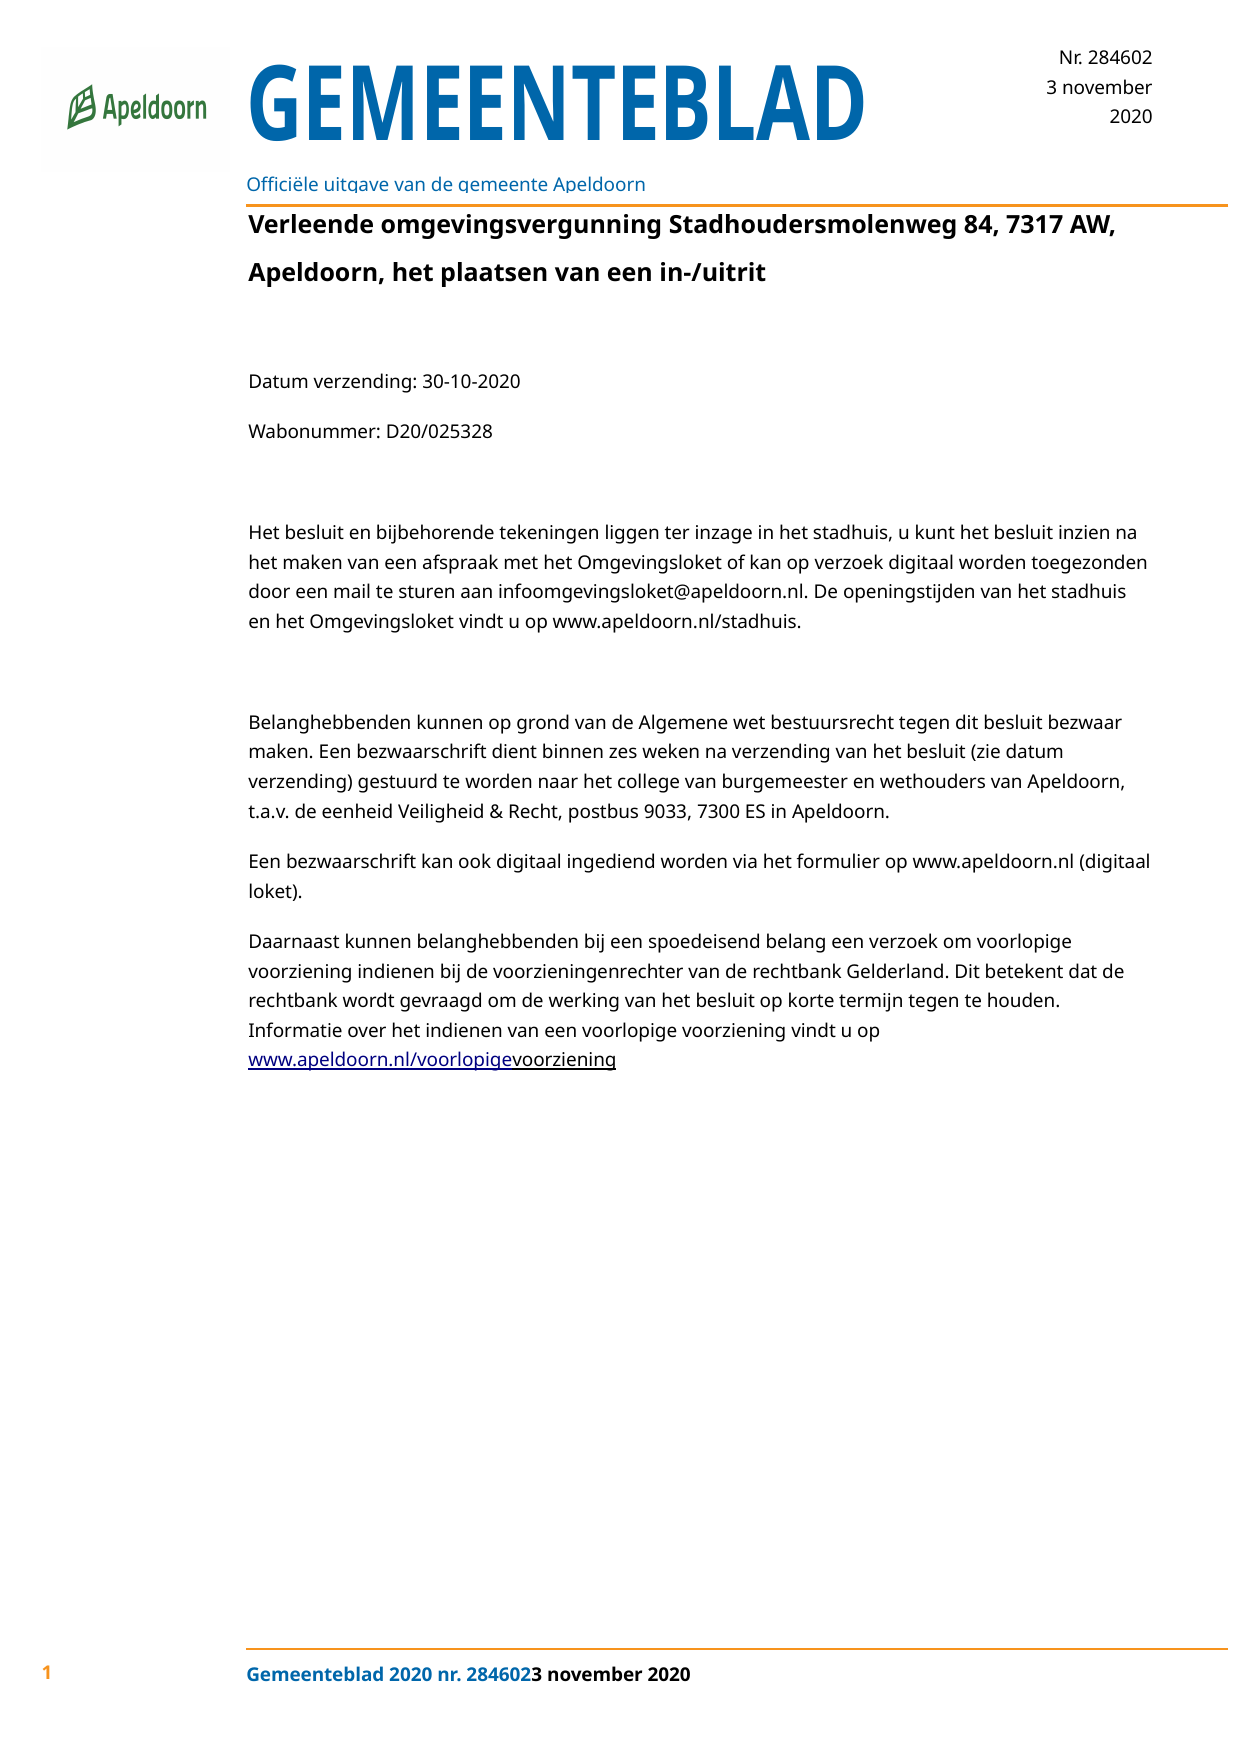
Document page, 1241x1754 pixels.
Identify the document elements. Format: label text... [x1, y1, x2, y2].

text Een bezwaarschrift kan ook digitaal ingediend worden via het formulier op www.apeldoorn.nl (digitaal loket). [248, 848, 1152, 904]
text Wabonummer: D20/025328 [248, 419, 1152, 444]
text Belanghebbenden kunnen op grond van de Algemene wet bestuursrecht tegen dit besluit bezwaar maken. Een bezwaarschrift dient binnen zes weken na verzending van het besluit (zie datum verzending) gestuurd te worden naar het college van burgemeester en wethouders van Apeldoorn, t.a.v. de eenheid Veiligheid & Recht, postbus 9033, 7300 ES in Apeldoorn. [248, 709, 1152, 824]
text Daarnaast kunnen belanghebbenden bij een spoedeisend belang een verzoek om voorlopige voorziening indienen bij de voorzieningenrechter van de rechtbank Gelderland. Dit betekent dat de rechtbank wordt gevraagd om de werking van het besluit op korte termijn tegen te houden. Informatie over het indienen van een voorlopige voorziening vindt u op www.apeldoorn.nl/voorlopigevoorziening [248, 928, 1152, 1072]
text Het besluit en bijbehorende tekeningen liggen ter inzage in het stadhuis, u kunt het besluit inzien na het maken van een afspraak met het Omgevingsloket of kan op verzoek digitaal worden toegezonden door een mail te sturen aan infoomgevingsloket@apeldoorn.nl. De openingstijden van het stadhuis en het Omgevingsloket vindt u op www.apeldoorn.nl/stadhuis. [248, 519, 1152, 634]
picture [41, 47, 231, 172]
text Datum verzending: 30-10-2020 [248, 368, 1152, 394]
text Verleende omgevingsvergunning Stadhoudersmolenweg 84, 7317 AW, Apeldoorn, het plaatsen van een in-/uitrit [248, 207, 1152, 288]
